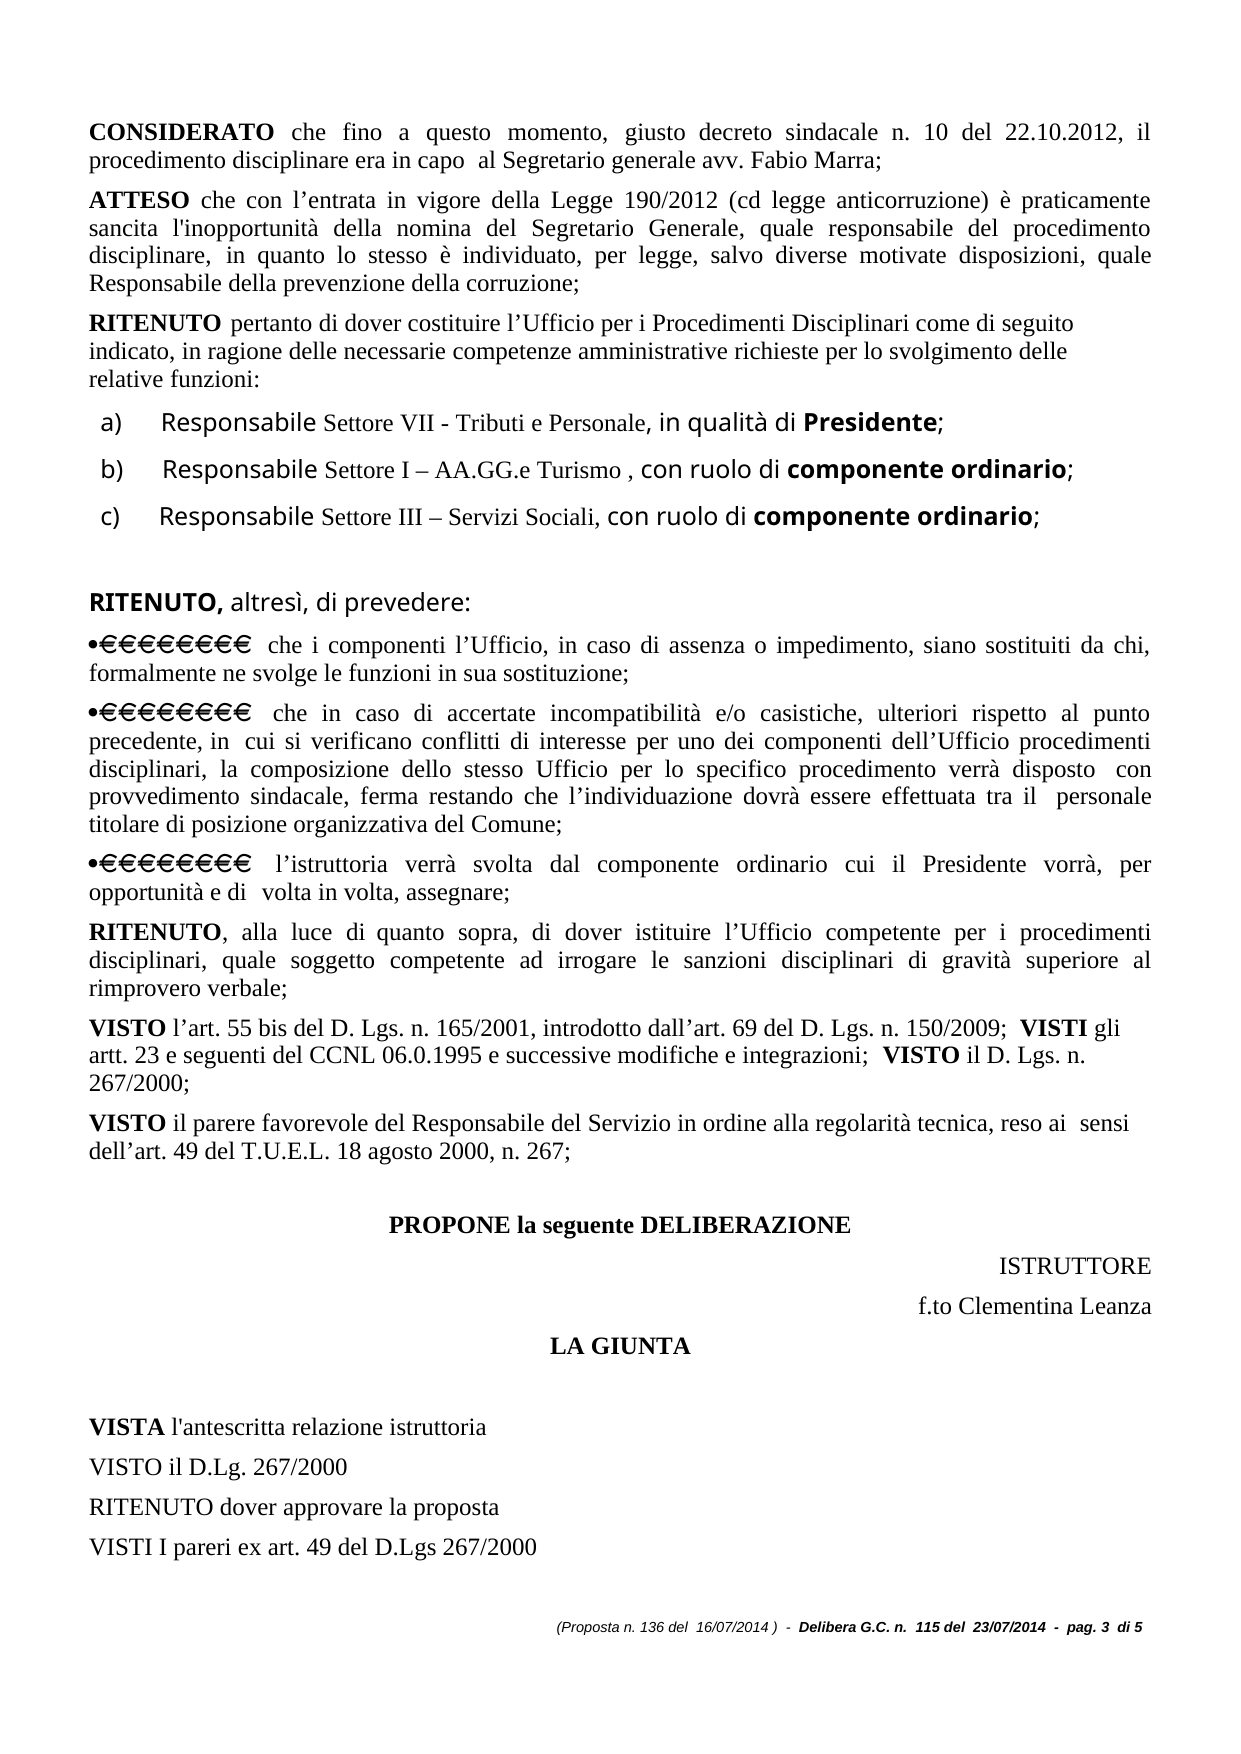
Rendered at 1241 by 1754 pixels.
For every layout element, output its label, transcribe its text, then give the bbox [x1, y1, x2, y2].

text b) Responsabile Settore I – AA.GG.e Turismo , con ruolo di componente ordinario; [100, 452, 1152, 486]
text VISTO il D.Lg. 267/2000 [88, 1453, 1152, 1481]
text CONSIDERATO che fino a questo momento, giusto decreto sindacale n. 10 del 22.10.2012, il procedimento disciplinare era in capo al Segretario generale avv. Fabio Marra; [88, 118, 1152, 173]
text RITENUTO dover approvare la proposta [88, 1493, 1152, 1521]
text · l’istruttoria verrà svolta dal componente ordinario cui il Presidente vorrà, per opportunità e di volta in volta, assegnare; [88, 850, 1152, 906]
text RITENUTO pertanto di dover costituire l’Ufficio per i Procedimenti Disciplinari come di seguito indicato, in ragione delle necessarie competenze amministrative richieste per lo svolgimento delle relative funzioni: [88, 309, 1152, 392]
text RITENUTO, alla luce di quanto sopra, di dover istituire l’Ufficio competente per i procedimenti disciplinari, quale soggetto competente ad irrogare le sanzioni disciplinari di gravità superiore al rimprovero verbale; [88, 918, 1152, 1001]
text VISTI I pareri ex art. 49 del D.Lgs 267/2000 [88, 1533, 1152, 1561]
text ISTRUTTORE [88, 1252, 1152, 1279]
text LA GIUNTA [88, 1332, 1152, 1360]
text · che i componenti l’Ufficio, in caso di assenza o impedimento, siano sostituiti da chi, formalmente ne svolge le funzioni in sua sostituzione; [88, 631, 1152, 687]
text f.to Clementina Leanza [88, 1292, 1152, 1320]
text c) Responsabile Settore III – Servizi Sociali, con ruolo di componente ordinario; [100, 498, 1152, 532]
text VISTA l'antescritta relazione istruttoria [88, 1413, 1152, 1440]
text VISTO il parere favorevole del Responsabile del Servizio in ordine alla regolarità tecnica, reso ai sensi dell’art. 49 del T.U.E.L. 18 agosto 2000, n. 267; [88, 1109, 1141, 1165]
text a) Responsabile Settore VII - Tributi e Personale, in qualità di Presidente; [100, 405, 1152, 439]
text VISTO l’art. 55 bis del D. Lgs. n. 165/2001, introdotto dall’art. 69 del D. Lgs. n. 150/2009; VISTI gli artt. 23 e seguenti del CCNL 06.0.1995 e successive modifiche e integrazioni; VISTO il D. Lgs. n. 267/2000; [88, 1014, 1152, 1097]
text RITENUTO, altresì, di prevedere: [88, 585, 1152, 619]
text ATTESO che con l’entrata in vigore della Legge 190/2012 (cd legge anticorruzione) è praticamente sancita l'inopportunità della nomina del Segretario Generale, quale responsabile del procedimento disciplinare, in quanto lo stesso è individuato, per legge, salvo diverse motivate disposizioni, quale Responsabile della prevenzione della corruzione; [88, 186, 1152, 297]
text · che in caso di accertate incompatibilità e/o casistiche, ulteriori rispetto al punto precedente, in cui si verificano conflitti di interesse per uno dei componenti dell’Ufficio procedimenti disciplinari, la composizione dello stesso Ufficio per lo specifico procedimento verrà disposto con provvedimento sindacale, ferma restando che l’individuazione dovrà essere effettuata tra il personale titolare di posizione organizzativa del Comune; [88, 699, 1152, 838]
text PROPONE la seguente DELIBERAZIONE [88, 1212, 1152, 1239]
